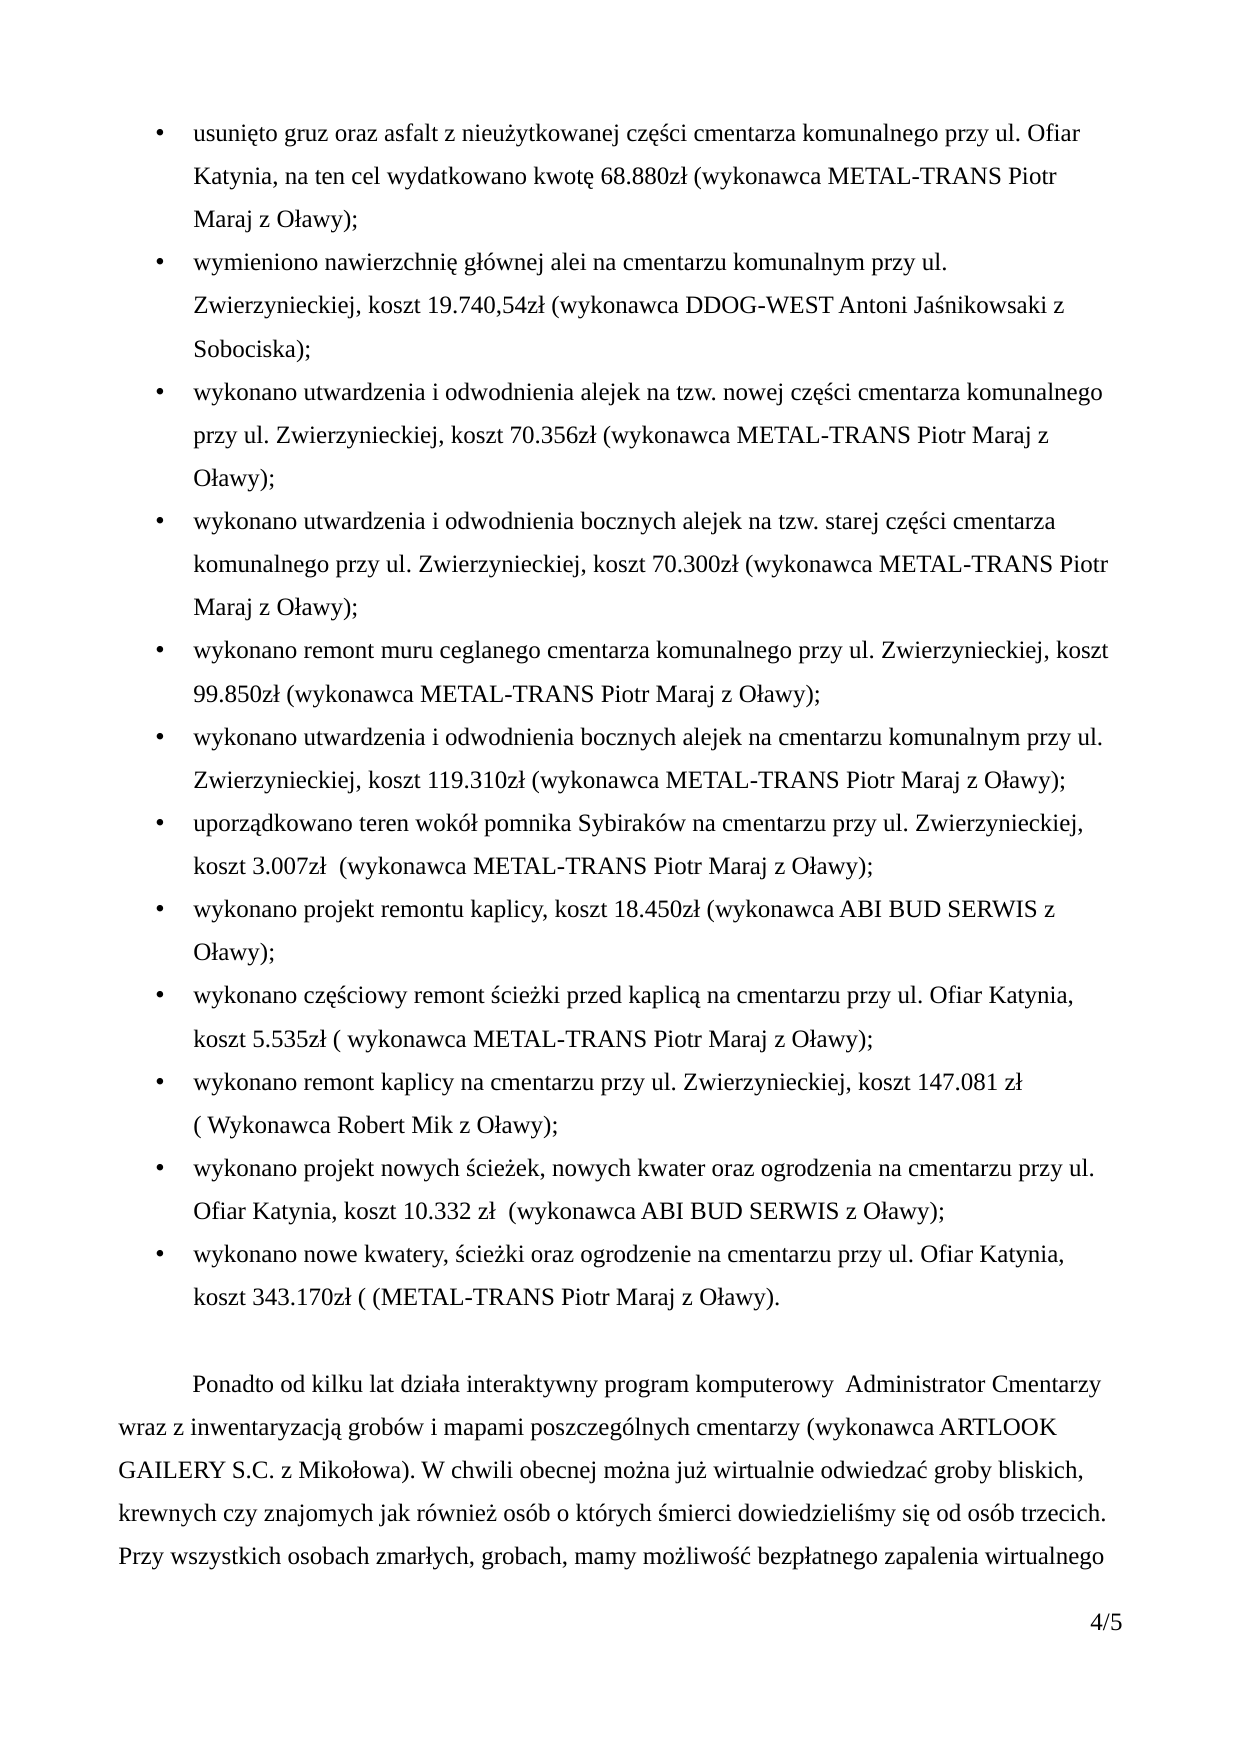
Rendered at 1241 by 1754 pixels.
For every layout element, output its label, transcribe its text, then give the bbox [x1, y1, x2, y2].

list wykonano remont muru ceglanego cmentarza komunalnego przy ul. Zwierzynieckiej, koszt 99.850zł (wykonawca METAL-TRANS Piotr Maraj z Oławy); [156, 636, 1122, 707]
list wykonano nowe kwatery, ścieżki oraz ogrodzenie na cmentarzu przy ul. Ofiar Katynia, koszt 343.170zł ( (METAL-TRANS Piotr Maraj z Oławy). [156, 1239, 1122, 1311]
list uporządkowano teren wokół pomnika Sybiraków na cmentarzu przy ul. Zwierzynieckiej, koszt 3.007zł (wykonawca METAL-TRANS Piotr Maraj z Oławy); [156, 808, 1122, 880]
list wykonano projekt nowych ścieżek, nowych kwater oraz ogrodzenia na cmentarzu przy ul. Ofiar Katynia, koszt 10.332 zł (wykonawca ABI BUD SERWIS z Oławy); [156, 1153, 1122, 1225]
text Ponadto od kilku lat działa interaktywny program komputerowy Administrator Cmentarzy wraz z inwentaryzacją grobów i mapami poszczególnych cmentarzy (wykonawca ARTLOOK GAILERY S.C. z Mikołowa). W chwili obecnej można już wirtualnie odwiedzać groby bliskich, krewnych czy znajomych jak również osób o których śmierci dowiedzieliśmy się od osób trzecich. Przy wszystkich osobach zmarłych, grobach, mamy możliwość bezpłatnego zapalenia wirtualnego [118, 1369, 1122, 1570]
list wymieniono nawierzchnię głównej alei na cmentarzu komunalnym przy ul. Zwierzynieckiej, koszt 19.740,54zł (wykonawca DDOG-WEST Antoni Jaśnikowsaki z Sobociska); [156, 247, 1122, 362]
list wykonano utwardzenia i odwodnienia bocznych alejek na tzw. starej części cmentarza komunalnego przy ul. Zwierzynieckiej, koszt 70.300zł (wykonawca METAL-TRANS Piotr Maraj z Oławy); [156, 506, 1122, 621]
list wykonano remont kaplicy na cmentarzu przy ul. Zwierzynieckiej, koszt 147.081 zł ( Wykonawca Robert Mik z Oławy); [156, 1067, 1122, 1139]
list wykonano projekt remontu kaplicy, koszt 18.450zł (wykonawca ABI BUD SERWIS z Oławy); [156, 894, 1122, 966]
list wykonano utwardzenia i odwodnienia alejek na tzw. nowej części cmentarza komunalnego przy ul. Zwierzynieckiej, koszt 70.356zł (wykonawca METAL-TRANS Piotr Maraj z Oławy); [156, 377, 1122, 492]
list usunięto gruz oraz asfalt z nieużytkowanej części cmentarza komunalnego przy ul. Ofiar Katynia, na ten cel wydatkowano kwotę 68.880zł (wykonawca METAL-TRANS Piotr Maraj z Oławy); [156, 118, 1122, 233]
list wykonano utwardzenia i odwodnienia bocznych alejek na cmentarzu komunalnym przy ul. Zwierzynieckiej, koszt 119.310zł (wykonawca METAL-TRANS Piotr Maraj z Oławy); [156, 722, 1122, 794]
list wykonano częściowy remont ścieżki przed kaplicą na cmentarzu przy ul. Ofiar Katynia, koszt 5.535zł ( wykonawca METAL-TRANS Piotr Maraj z Oławy); [156, 981, 1122, 1052]
